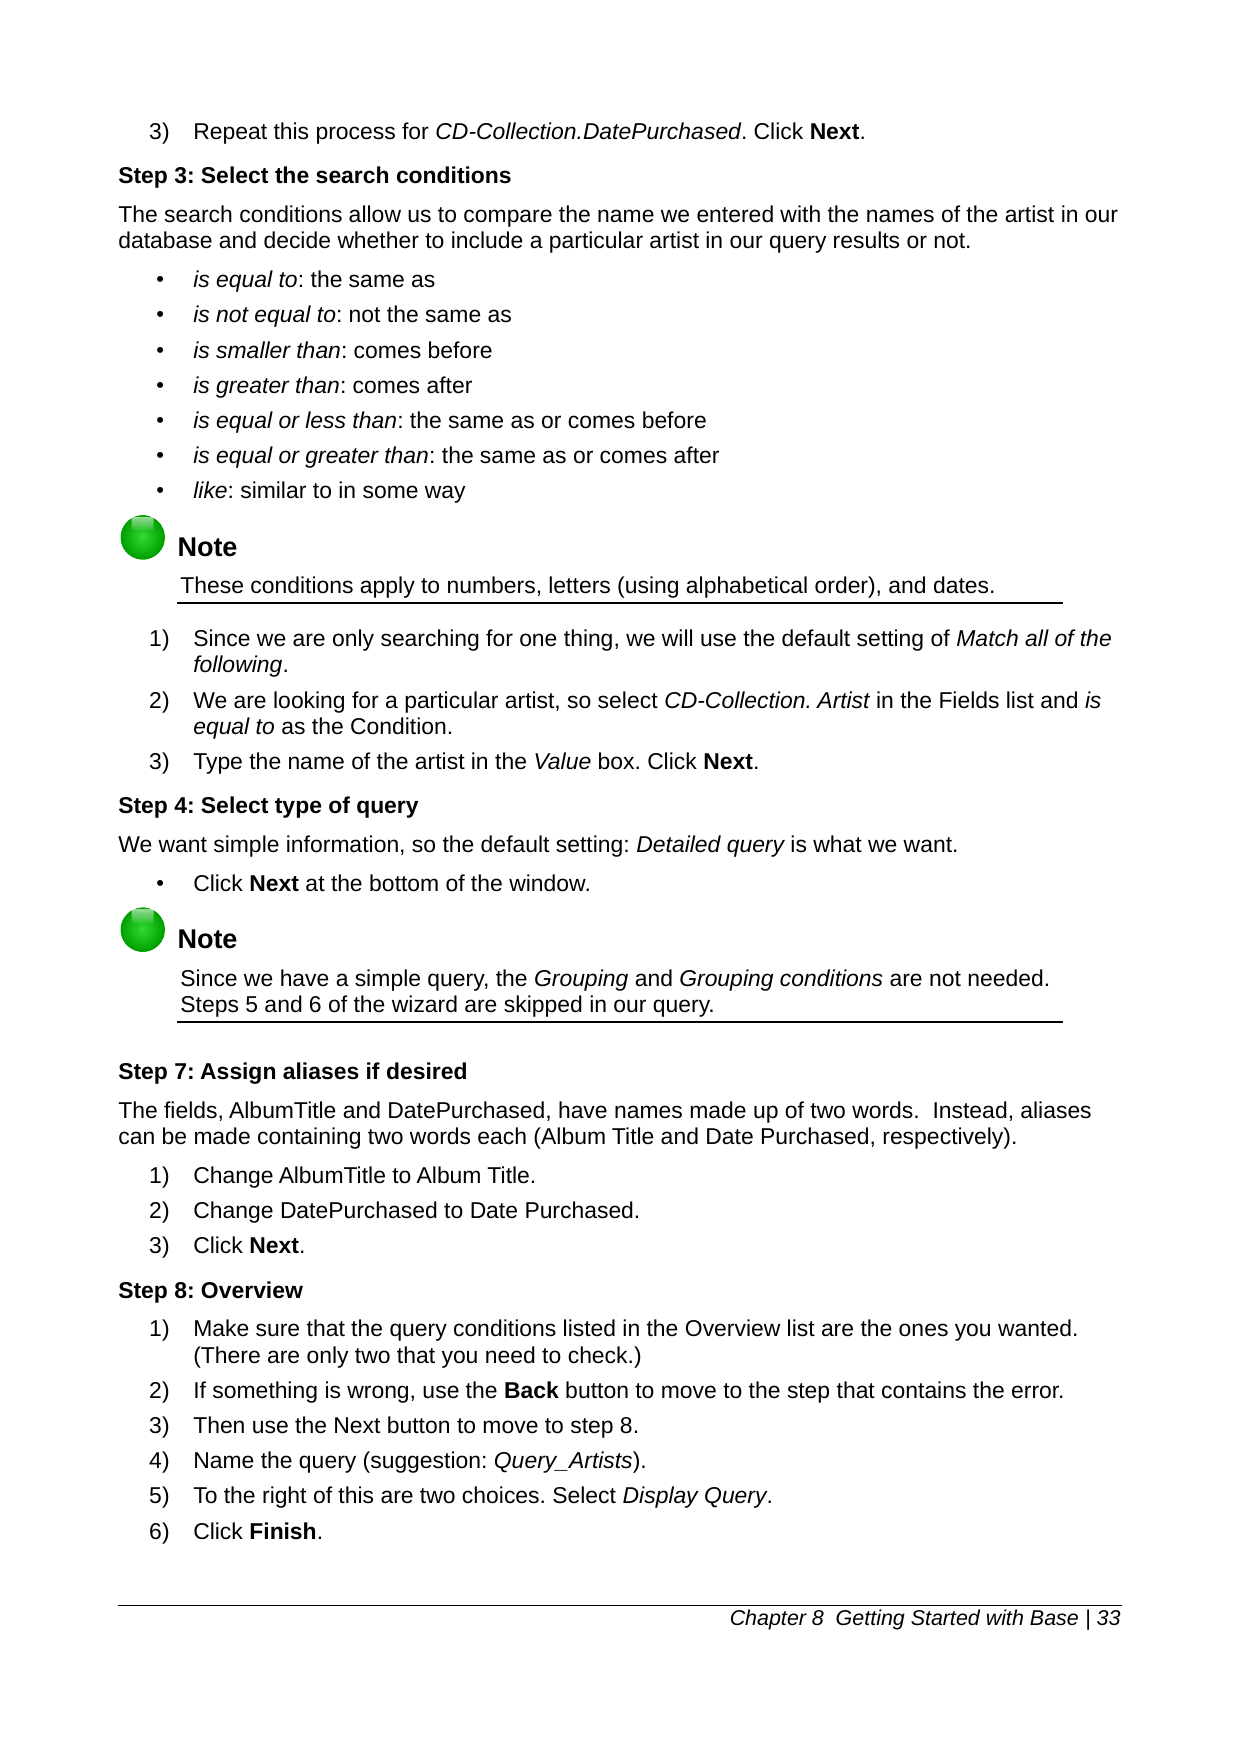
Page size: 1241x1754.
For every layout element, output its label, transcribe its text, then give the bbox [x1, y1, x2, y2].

text These conditions apply to numbers, letters (using alphabetical order), and dates. [177, 569, 1063, 602]
text Step 8: Overview [118, 1277, 1122, 1303]
text Since we have a simple query, the Grouping and Grouping conditions are not needed. Steps 5 and 6 of the wizard are skipped in our query. [177, 962, 1063, 1021]
list Click Next at the bottom of the window. [156, 870, 1122, 896]
list Then use the Next button to move to step 8. [169, 1412, 1122, 1438]
list Click Next. [169, 1232, 1122, 1259]
subtitle Note [118, 905, 1122, 954]
list is smaller than: comes before [156, 337, 1122, 363]
text Step 3: Select the search conditions [118, 162, 1122, 188]
list Type the name of the artist in the Value box. Click Next. [169, 748, 1122, 774]
list is not equal to: not the same as [156, 301, 1122, 328]
list Name the query (suggestion: Query_Artists). [169, 1447, 1122, 1474]
text Step 7: Assign aliases if desired [118, 1058, 1122, 1084]
list Change DatePurchased to Date Purchased. [169, 1197, 1122, 1224]
subtitle Note [118, 513, 1122, 562]
text We want simple information, so the default setting: Detailed query is what we want. [118, 831, 1122, 857]
list is equal or greater than: the same as or comes after [156, 442, 1122, 468]
list Change AlbumTitle to Album Title. [169, 1162, 1122, 1188]
list Since we are only searching for one thing, we will use the default setting of Match all of the following. [169, 625, 1122, 678]
list is equal to: the same as [156, 266, 1122, 292]
list is greater than: comes after [156, 372, 1122, 398]
list If something is wrong, use the Back button to move to the step that contains the error. [169, 1377, 1122, 1403]
list like: similar to in some way [156, 477, 1122, 504]
text The search conditions allow us to compare the name we entered with the names of the artist in our database and decide whether to include a particular artist in our query results or not. [118, 201, 1122, 254]
list The fields, AlbumTitle and DatePurchased, have names made up of two words. Instead, aliases can be made containing two words each (Album Title and Date Purchased, respectively). [118, 1097, 1122, 1149]
list We are looking for a particular artist, so select CD-Collection. Artist in the Fields list and is equal to as the Condition. [169, 687, 1122, 739]
list Click Finish. [169, 1518, 1122, 1544]
list Make sure that the query conditions listed in the Overview list are the ones you wanted. (There are only two that you need to check.) [169, 1315, 1122, 1368]
text Step 4: Select type of query [118, 792, 1122, 818]
list is equal or less than: the same as or comes before [156, 407, 1122, 433]
list Repeat this process for CD-Collection.DatePurchased. Click Next. [169, 118, 1122, 144]
list To the right of this are two choices. Select Display Query. [169, 1482, 1122, 1509]
